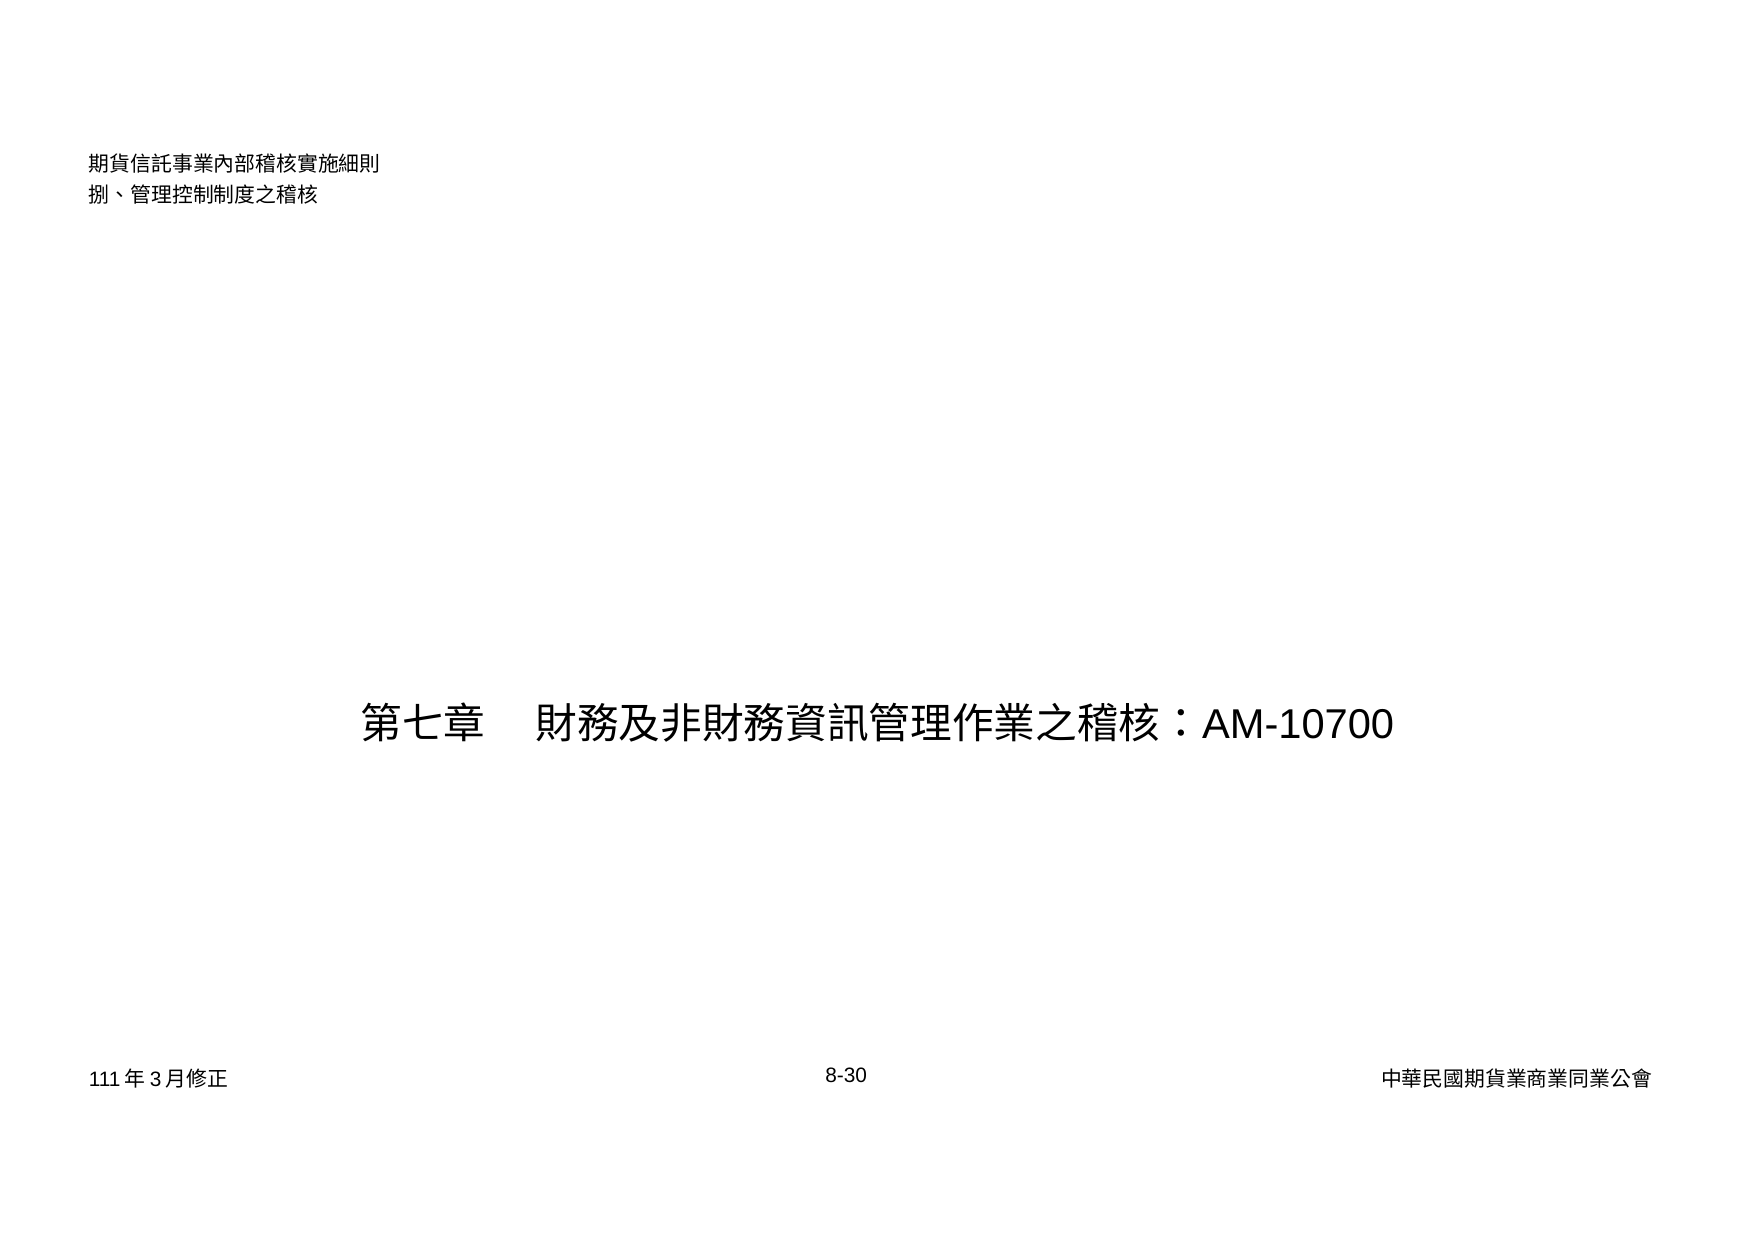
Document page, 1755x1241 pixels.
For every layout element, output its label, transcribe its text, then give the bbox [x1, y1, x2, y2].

subtitle 財務及非財務資訊管理作業之稽核：AM-10700 [89, 678, 1666, 741]
